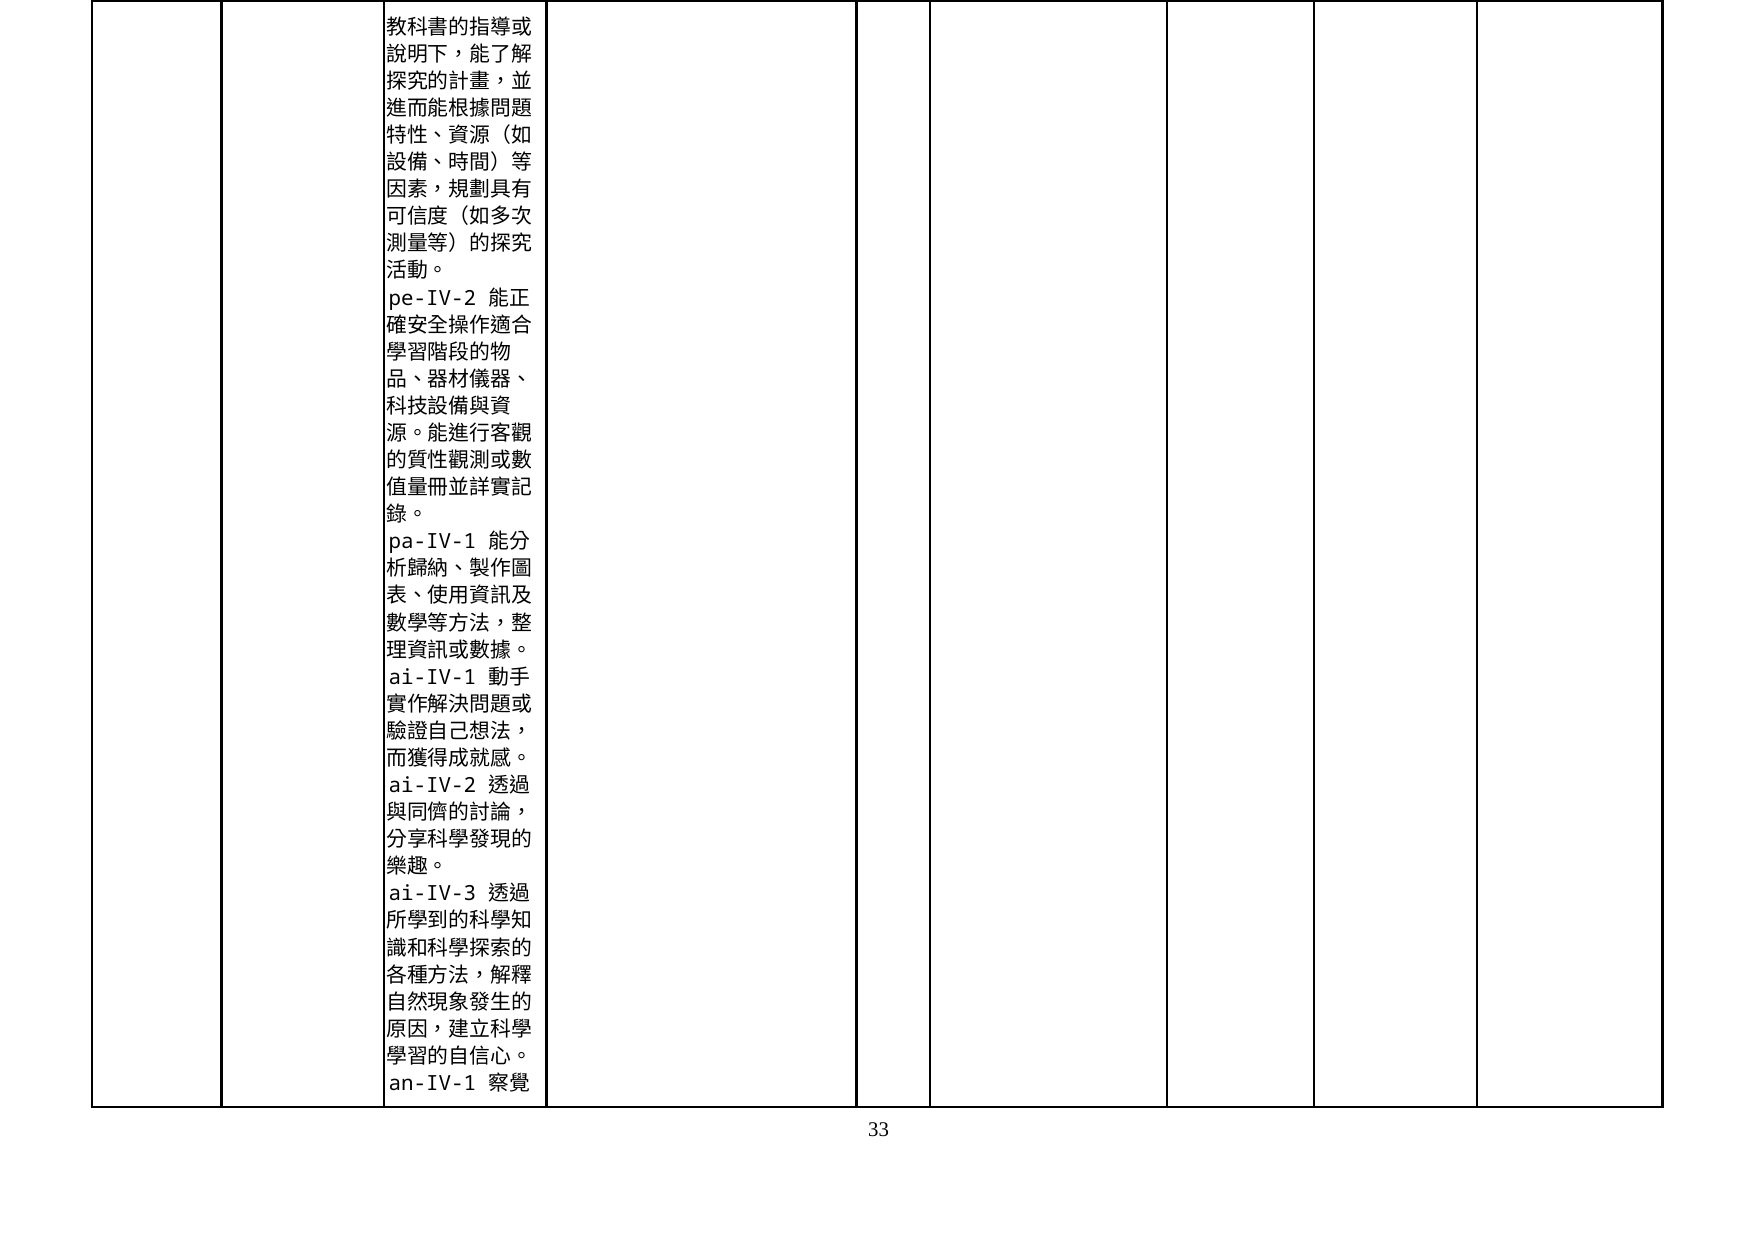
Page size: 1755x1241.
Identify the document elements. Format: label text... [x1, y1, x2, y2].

table_cell [93, 2, 220, 1106]
table_cell [1478, 2, 1661, 1106]
table_cell [931, 2, 1166, 1106]
table_cell [858, 2, 929, 1106]
table_cell [1168, 2, 1313, 1106]
table_cell [548, 2, 855, 1106]
table_cell 教科書的指導或說明下，能了解探究的計畫，並進而能根據問題特性、資源（如設備、時間）等因素，規劃具有可信度（如多次測量等）的探究活動。 pe-IV-2 能正確安全操作適合學習階段的物品、器材儀器、科技設備與資源。能進行客觀的質性觀測或數值量冊並詳實記錄。 pa-IV-1 能分析歸納、製作圖表、使用資訊及數學等方法，整理資訊或數據。 ai-IV-1 動手實作解決問題或驗證自己想法，而獲得成就感。 ai-IV-2 透過與同儕的討論，分享科學發現的樂趣。 ai-IV-3 透過所學到的科學知識和科學探索的各種方法，解釋自然現象發生的原因，建立科學學習的自信心。 an-IV-1 察覺 [385, 2, 545, 1106]
table_cell [1315, 2, 1476, 1106]
table_cell [223, 2, 383, 1106]
